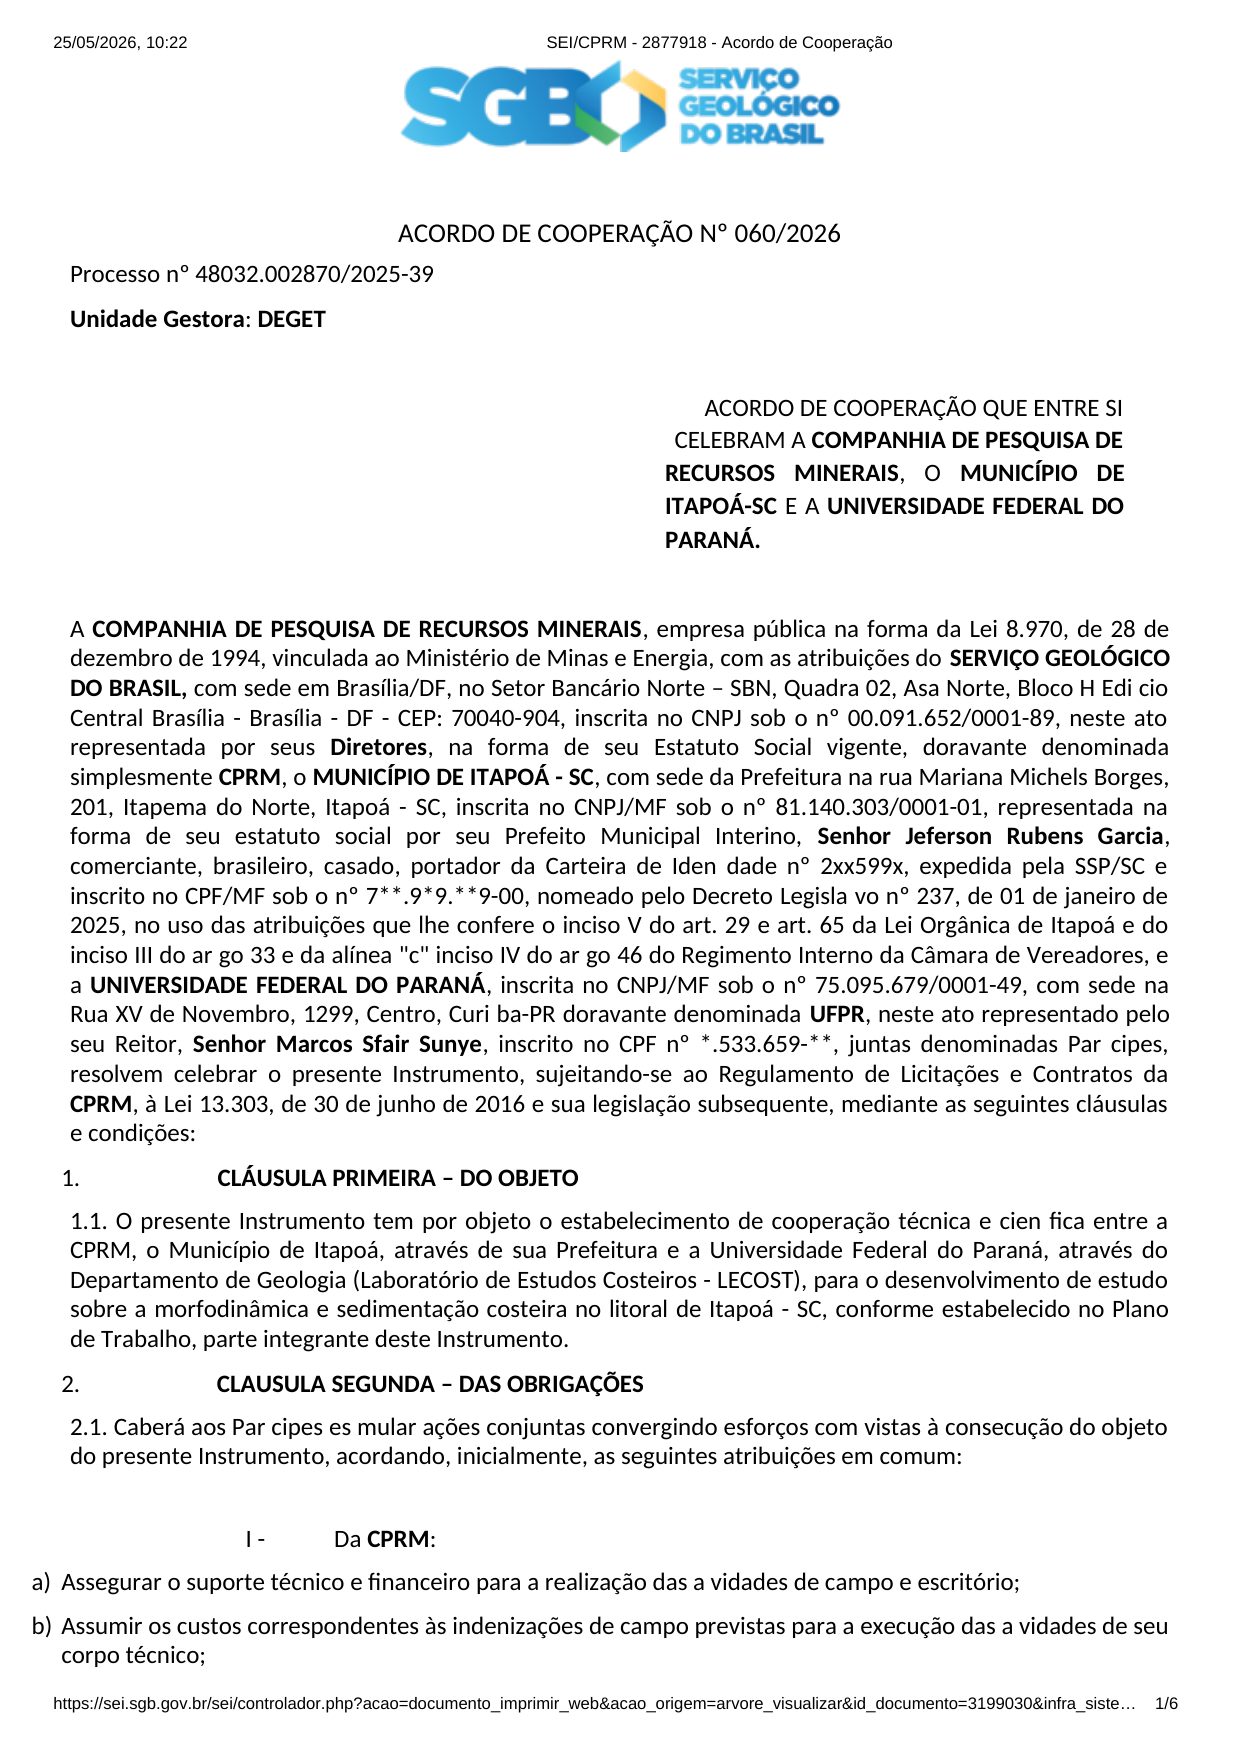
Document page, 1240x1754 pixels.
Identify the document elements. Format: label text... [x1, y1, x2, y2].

text 1.1. O presente Instrumento tem por objeto o estabelecimento de cooperação técnica e cien fica entre a CPRM, o Município de Itapoá, através de sua Prefeitura e a Universidade Federal do Paraná, através do Departamento de Geologia (Laboratório de Estudos Costeiros - LECOST), para o desenvolvimento de estudo sobre a morfodinâmica e sedimentação costeira no litoral de Itapoá - SC, conforme estabelecido no Plano de Trabalho, parte integrante deste Instrumento. [70, 1206, 1170, 1354]
subtitle ACORDO DE COOPERAÇÃO QUE ENTRE SI [61, 392, 1123, 422]
list Assegurar o suporte técnico e financeiro para a realização das a vidades de campo e escritório; [31, 1567, 1170, 1597]
text CELEBRAM A COMPANHIA DE PESQUISA DE [61, 424, 1123, 455]
text RECURSOS MINERAIS, O MUNICÍPIO DE ITAPOÁ-SC E A UNIVERSIDADE FEDERAL DO PARANÁ. [103, 457, 1125, 554]
subtitle 2. CLAUSULA SEGUNDA – DAS OBRIGAÇÕES [61, 1368, 1178, 1398]
text 2.1. Caberá aos Par cipes es mular ações conjuntas convergindo esforços com vistas à consecução do objeto do presente Instrumento, acordando, inicialmente, as seguintes atribuições em comum: [70, 1411, 1170, 1471]
text A COMPANHIA DE PESQUISA DE RECURSOS MINERAIS, empresa pública na forma da Lei 8.970, de 28 de dezembro de 1994, vinculada ao Ministério de Minas e Energia, com as atribuições do SERVIÇO GEOLÓGICO DO BRASIL, com sede em Brasília/DF, no Setor Bancário Norte – SBN, Quadra 02, Asa Norte, Bloco H Edi cio Central Brasília - Brasília - DF - CEP: 70040-904, inscrita no CNPJ sob o nº 00.091.652/0001-89, neste ato representada por seus Diretores, na forma de seu Estatuto Social vigente, doravante denominada simplesmente CPRM, o MUNICÍPIO DE ITAPOÁ - SC, com sede da Prefeitura na rua Mariana Michels Borges, 201, Itapema do Norte, Itapoá - SC, inscrita no CNPJ/MF sob o nº 81.140.303/0001-01, representada na forma de seu estatuto social por seu Prefeito Municipal Interino, Senhor Jeferson Rubens Garcia, comerciante, brasileiro, casado, portador da Carteira de Iden dade nº 2xx599x, expedida pela SSP/SC e inscrito no CPF/MF sob o nº 7**.9*9.**9-00, nomeado pelo Decreto Legisla vo nº 237, de 01 de janeiro de 2025, no uso das atribuições que lhe confere o inciso V do art. 29 e art. 65 da Lei Orgânica de Itapoá e do inciso III do ar go 33 e da alínea "c" inciso IV do ar go 46 do Regimento Interno da Câmara de Vereadores, e a UNIVERSIDADE FEDERAL DO PARANÁ, inscrita no CNPJ/MF sob o nº 75.095.679/0001-49, com sede na Rua XV de Novembro, 1299, Centro, Curi ba-PR doravante denominada UFPR, neste ato representado pelo seu Reitor, Senhor Marcos Sfair Sunye, inscrito no CPF nº *.533.659-**, juntas denominadas Par cipes, resolvem celebrar o presente Instrumento, sujeitando-se ao Regulamento de Licitações e Contratos da CPRM, à Lei 13.303, de 30 de junho de 2016 e sua legislação subsequente, mediante as seguintes cláusulas e condições: [70, 614, 1170, 1148]
text Unidade Gestora: DEGET [70, 303, 1125, 333]
text ACORDO DE COOPERAÇÃO Nº 060/2026 [61, 216, 1178, 249]
text I - Da CPRM: [61, 1524, 1178, 1553]
subtitle 1. CLÁUSULA PRIMEIRA – DO OBJETO [61, 1162, 1178, 1192]
text Processo nº 48032.002870/2025-39 [70, 259, 1170, 289]
list Assumir os custos correspondentes às indenizações de campo previstas para a execução das a vidades de seu corpo técnico; [31, 1611, 1170, 1670]
